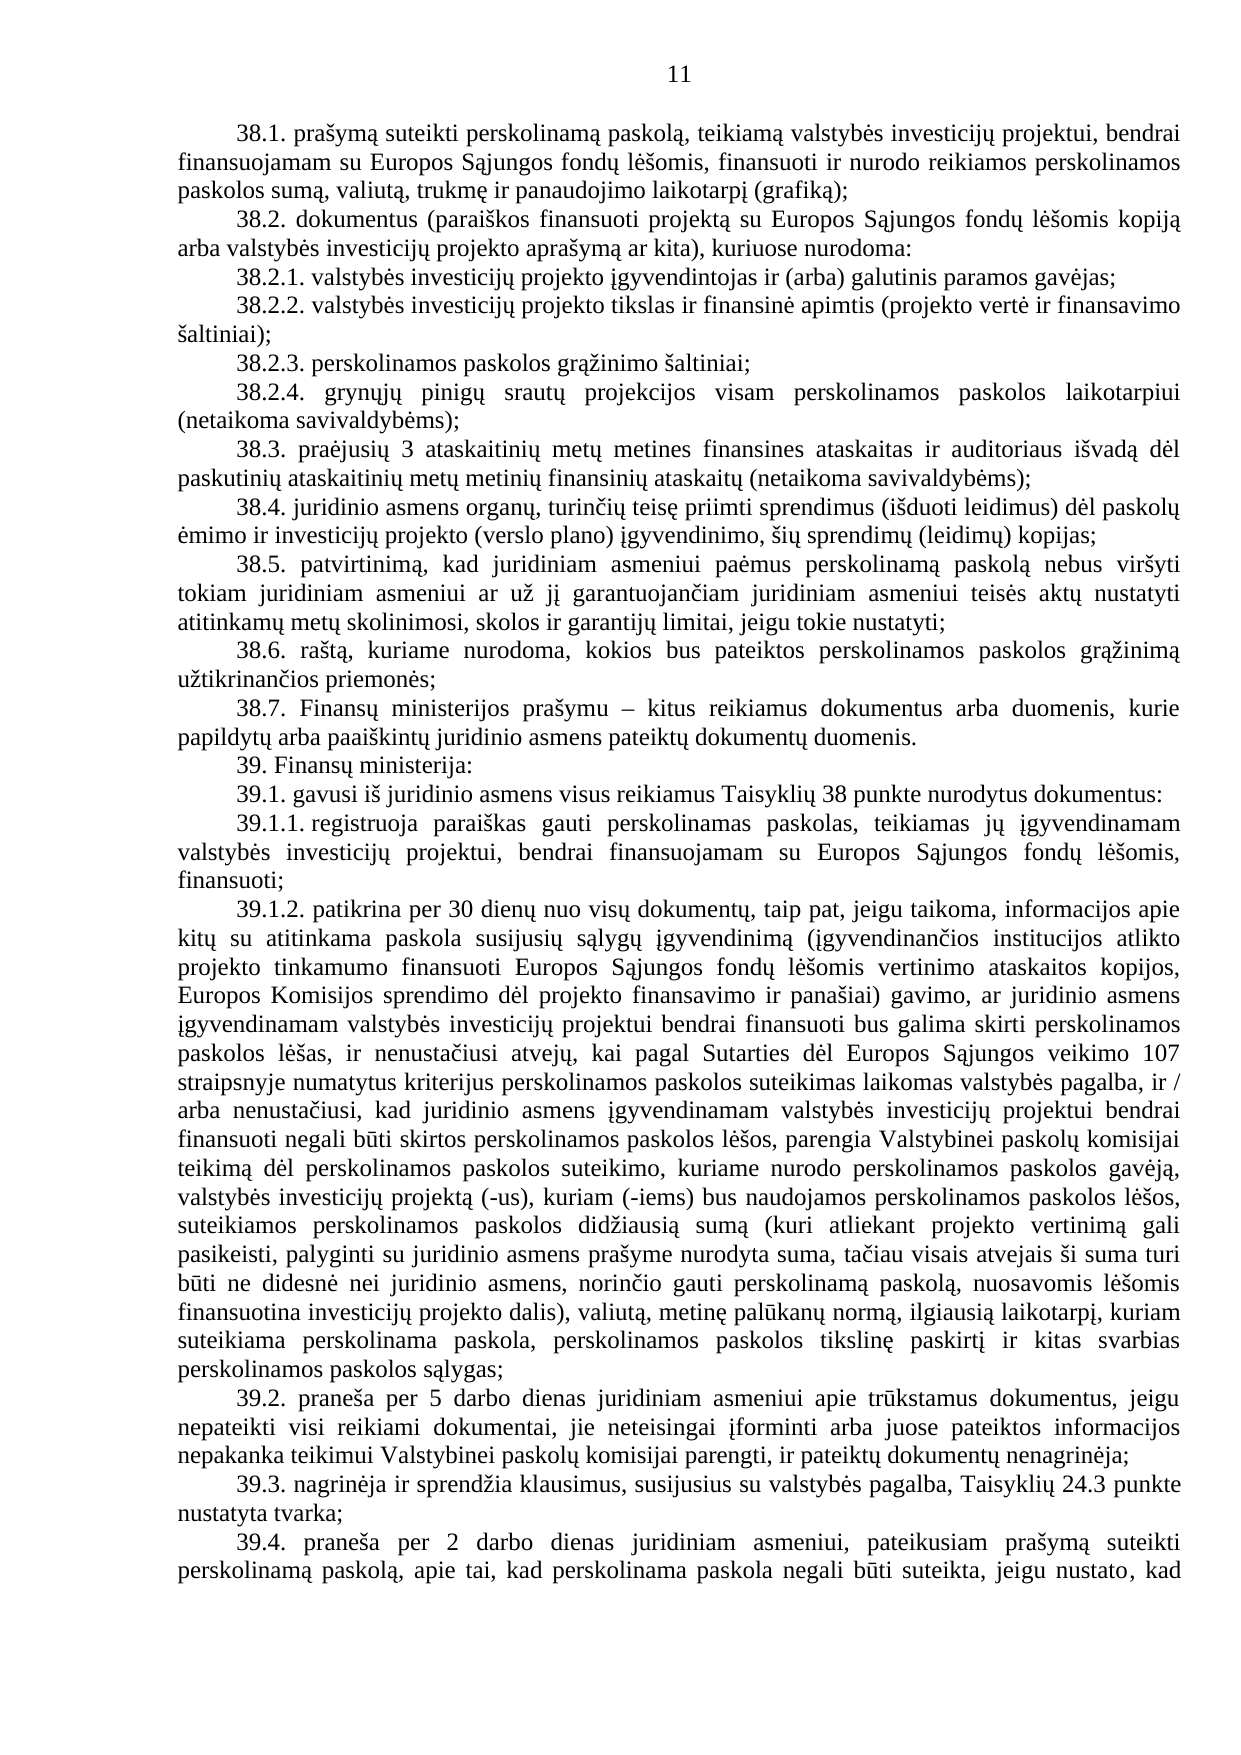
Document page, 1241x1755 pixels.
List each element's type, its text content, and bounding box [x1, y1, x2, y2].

text 39.1.1. registruoja paraiškas gauti perskolinamas paskolas, teikiamas jų įgyvendinamam valstybės investicijų projektui, bendrai finansuojamam su Europos Sąjungos fondų lėšomis, finansuoti; [177, 808, 1181, 894]
text 38.2. dokumentus (paraiškos finansuoti projektą su Europos Sąjungos fondų lėšomis kopiją arba valstybės investicijų projekto aprašymą ar kita), kuriuose nurodoma: [177, 204, 1181, 262]
text 38.2.4. grynųjų pinigų srautų projekcijos visam perskolinamos paskolos laikotarpiui (netaikoma savivaldybėms); [177, 377, 1181, 434]
text 38.6. raštą, kuriame nurodoma, kokios bus pateiktos perskolinamos paskolos grąžinimą užtikrinančios priemonės; [177, 636, 1181, 693]
text 39. Finansų ministerija: [177, 751, 1181, 779]
text 38.3. praėjusių 3 ataskaitinių metų metines finansines ataskaitas ir auditoriaus išvadą dėl paskutinių ataskaitinių metų metinių finansinių ataskaitų (netaikoma savivaldybėms); [177, 434, 1181, 492]
text 38.2.1. valstybės investicijų projekto įgyvendintojas ir (arba) galutinis paramos gavėjas; [177, 262, 1181, 291]
text 38.2.3. perskolinamos paskolos grąžinimo šaltiniai; [177, 348, 1181, 377]
text 38.2.2. valstybės investicijų projekto tikslas ir finansinė apimtis (projekto vertė ir finansavimo šaltiniai); [177, 291, 1181, 348]
text 39.3. nagrinėja ir sprendžia klausimus, susijusius su valstybės pagalba, Taisyklių 24.3 punkte nustatyta tvarka; [177, 1469, 1181, 1527]
text 39.1. gavusi iš juridinio asmens visus reikiamus Taisyklių 38 punkte nurodytus dokumentus: [177, 779, 1181, 808]
text 38.5. patvirtinimą, kad juridiniam asmeniui paėmus perskolinamą paskolą nebus viršyti tokiam juridiniam asmeniui ar už jį garantuojančiam juridiniam asmeniui teisės aktų nustatyti atitinkamų metų skolinimosi, skolos ir garantijų limitai, jeigu tokie nustatyti; [177, 549, 1181, 636]
text 39.2. praneša per 5 darbo dienas juridiniam asmeniui apie trūkstamus dokumentus, jeigu nepateikti visi reikiami dokumentai, jie neteisingai įforminti arba juose pateiktos informacijos nepakanka teikimui Valstybinei paskolų komisijai parengti, ir pateiktų dokumentų nenagrinėja; [177, 1383, 1181, 1469]
text 38.7. Finansų ministerijos prašymu – kitus reikiamus dokumentus arba duomenis, kurie papildytų arba paaiškintų juridinio asmens pateiktų dokumentų duomenis. [177, 693, 1181, 751]
text 39.4. praneša per 2 darbo dienas juridiniam asmeniui, pateikusiam prašymą suteikti perskolinamą paskolą, apie tai, kad perskolinama paskola negali būti suteikta, jeigu nustato, kad [177, 1527, 1181, 1584]
text 38.1. prašymą suteikti perskolinamą paskolą, teikiamą valstybės investicijų projektui, bendrai finansuojamam su Europos Sąjungos fondų lėšomis, finansuoti ir nurodo reikiamos perskolinamos paskolos sumą, valiutą, trukmę ir panaudojimo laikotarpį (grafiką); [177, 118, 1181, 204]
text 39.1.2. patikrina per 30 dienų nuo visų dokumentų, taip pat, jeigu taikoma, informacijos apie kitų su atitinkama paskola susijusių sąlygų įgyvendinimą (įgyvendinančios institucijos atlikto projekto tinkamumo finansuoti Europos Sąjungos fondų lėšomis vertinimo ataskaitos kopijos, Europos Komisijos sprendimo dėl projekto finansavimo ir panašiai) gavimo, ar juridinio asmens įgyvendinamam valstybės investicijų projektui bendrai finansuoti bus galima skirti perskolinamos paskolos lėšas, ir nenustačiusi atvejų, kai pagal Sutarties dėl Europos Sąjungos veikimo 107 straipsnyje numatytus kriterijus perskolinamos paskolos suteikimas laikomas valstybės pagalba, ir / arba nenustačiusi, kad juridinio asmens įgyvendinamam valstybės investicijų projektui bendrai finansuoti negali būti skirtos perskolinamos paskolos lėšos, parengia Valstybinei paskolų komisijai teikimą dėl perskolinamos paskolos suteikimo, kuriame nurodo perskolinamos paskolos gavėją, valstybės investicijų projektą (-us), kuriam (-iems) bus naudojamos perskolinamos paskolos lėšos, suteikiamos perskolinamos paskolos didžiausią sumą (kuri atliekant projekto vertinimą gali pasikeisti, palyginti su juridinio asmens prašyme nurodyta suma, tačiau visais atvejais ši suma turi būti ne didesnė nei juridinio asmens, norinčio gauti perskolinamą paskolą, nuosavomis lėšomis finansuotina investicijų projekto dalis), valiutą, metinę palūkanų normą, ilgiausią laikotarpį, kuriam suteikiama perskolinama paskola, perskolinamos paskolos tikslinę paskirtį ir kitas svarbias perskolinamos paskolos sąlygas; [177, 894, 1181, 1383]
text 38.4. juridinio asmens organų, turinčių teisę priimti sprendimus (išduoti leidimus) dėl paskolų ėmimo ir investicijų projekto (verslo plano) įgyvendinimo, šių sprendimų (leidimų) kopijas; [177, 492, 1181, 549]
